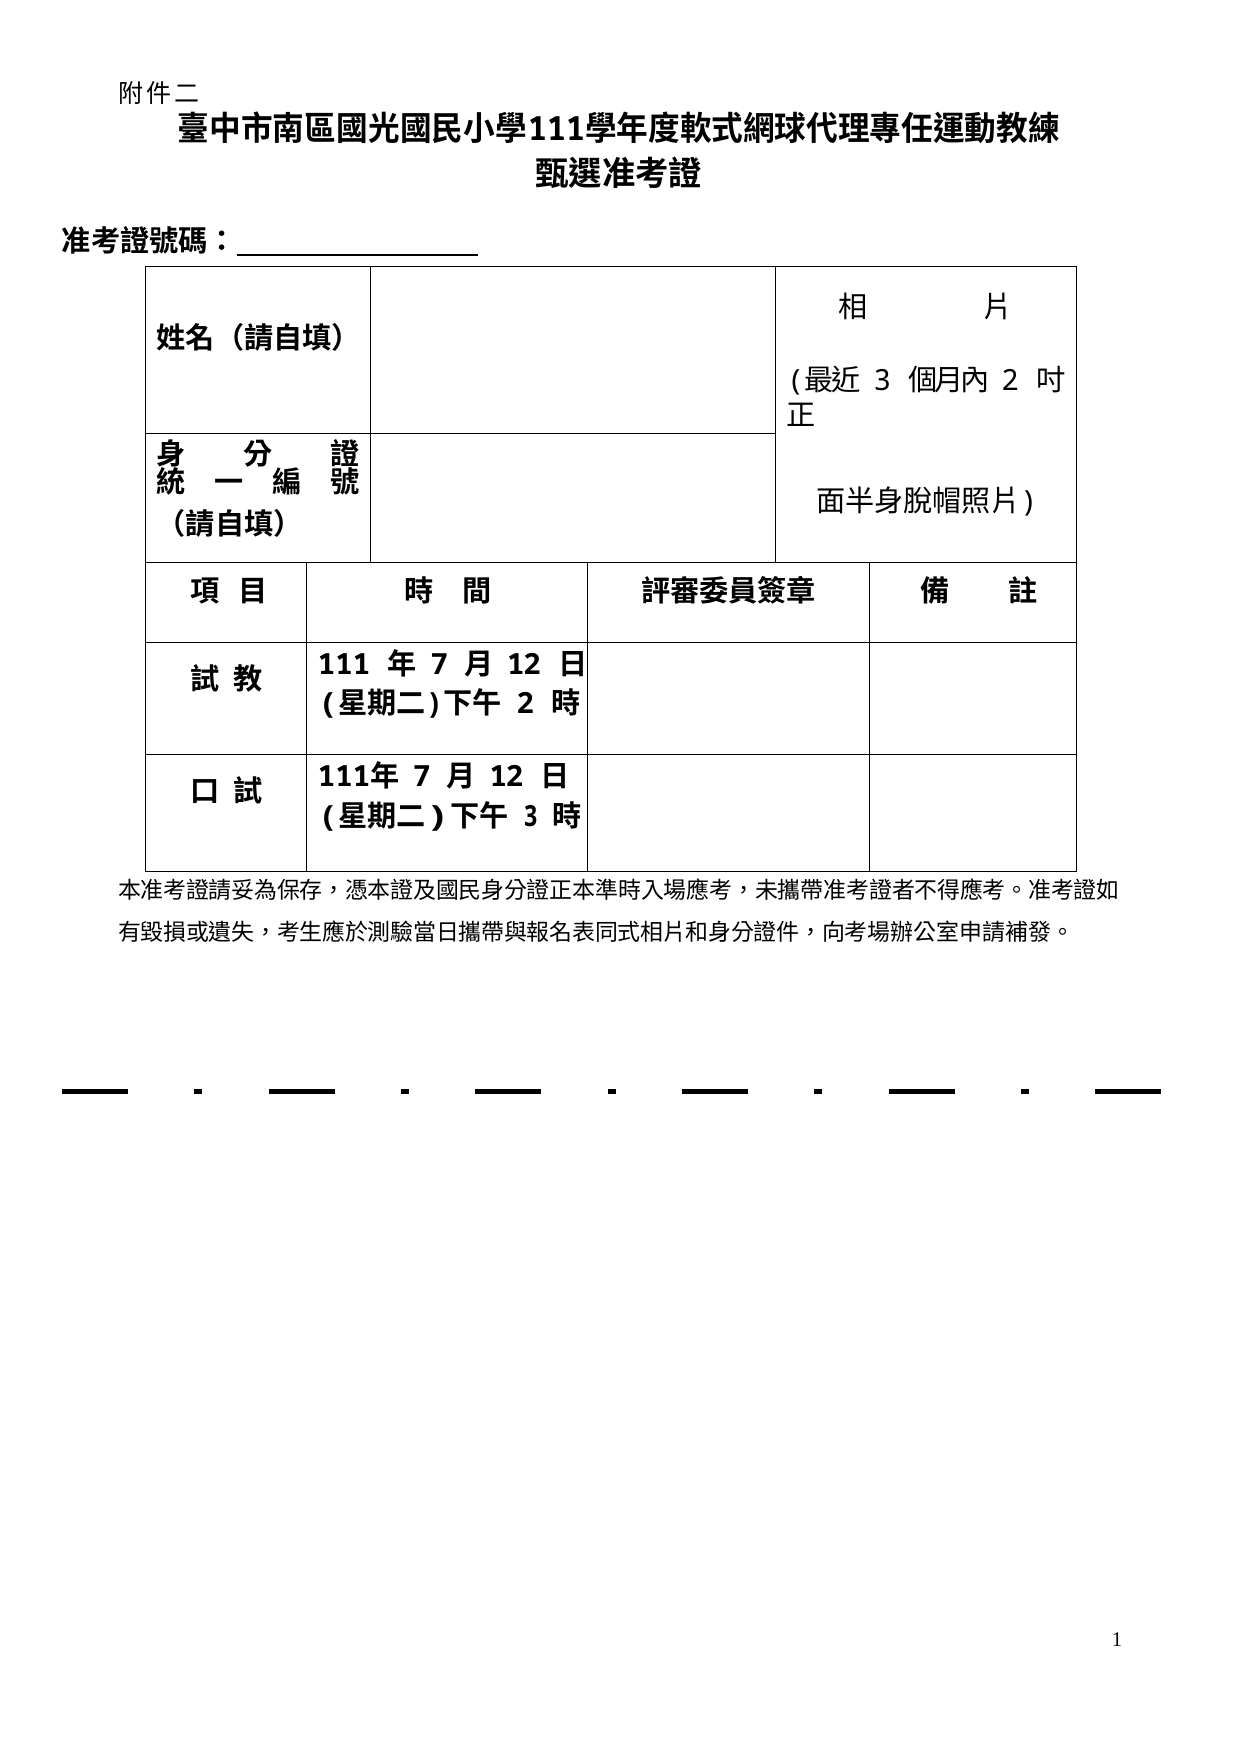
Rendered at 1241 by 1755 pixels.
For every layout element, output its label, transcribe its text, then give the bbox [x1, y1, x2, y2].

text 附件二 [118, 77, 1147, 109]
text 本准考證請妥為保存，憑本證及國民身分證正本準時入場應考，未攜帶准考證者不得應考。准考證如有毀損或遺失，考生應於測驗當日攜帶與報名表同式相片和身分證件，向考場辦公室申請補發。 [118, 872, 1119, 947]
table_cell 註 [979, 563, 1076, 642]
table_cell 項 目 [146, 563, 306, 642]
table_cell 身 分 證統 一 編 號 （請自填） [146, 434, 370, 562]
table_cell 111年 7 月 12 日(星期二)下午 3 時 [307, 755, 587, 871]
table_cell 試 教 [146, 643, 306, 754]
table_cell [371, 434, 775, 562]
table_cell 評審委員簽章 [588, 563, 869, 642]
table_header 姓名（請自填） [146, 267, 370, 359]
table_cell 備 [870, 563, 979, 642]
table_cell [870, 755, 1076, 871]
table_header [371, 267, 775, 432]
table_cell [588, 643, 869, 754]
table_cell (最近 3 個月內 2 吋正 [776, 359, 1076, 432]
subtitle 准考證號碼： [62, 218, 1147, 260]
table_cell 面半身脫帽照片) [776, 433, 1076, 562]
table_cell [870, 643, 1076, 754]
table_header 相 片 [776, 267, 1076, 359]
table_cell 111 年 7 月 12 日(星期二)下午 2 時 [307, 643, 587, 754]
table_cell [146, 359, 370, 432]
table_cell [588, 755, 869, 871]
subtitle 甄選准考證 [118, 153, 1119, 194]
table_cell 口 試 [146, 755, 306, 871]
subtitle 臺中市南區國光國民小學111學年度軟式網球代理專任運動教練 [118, 118, 1119, 147]
table_cell 時 間 [307, 563, 587, 642]
